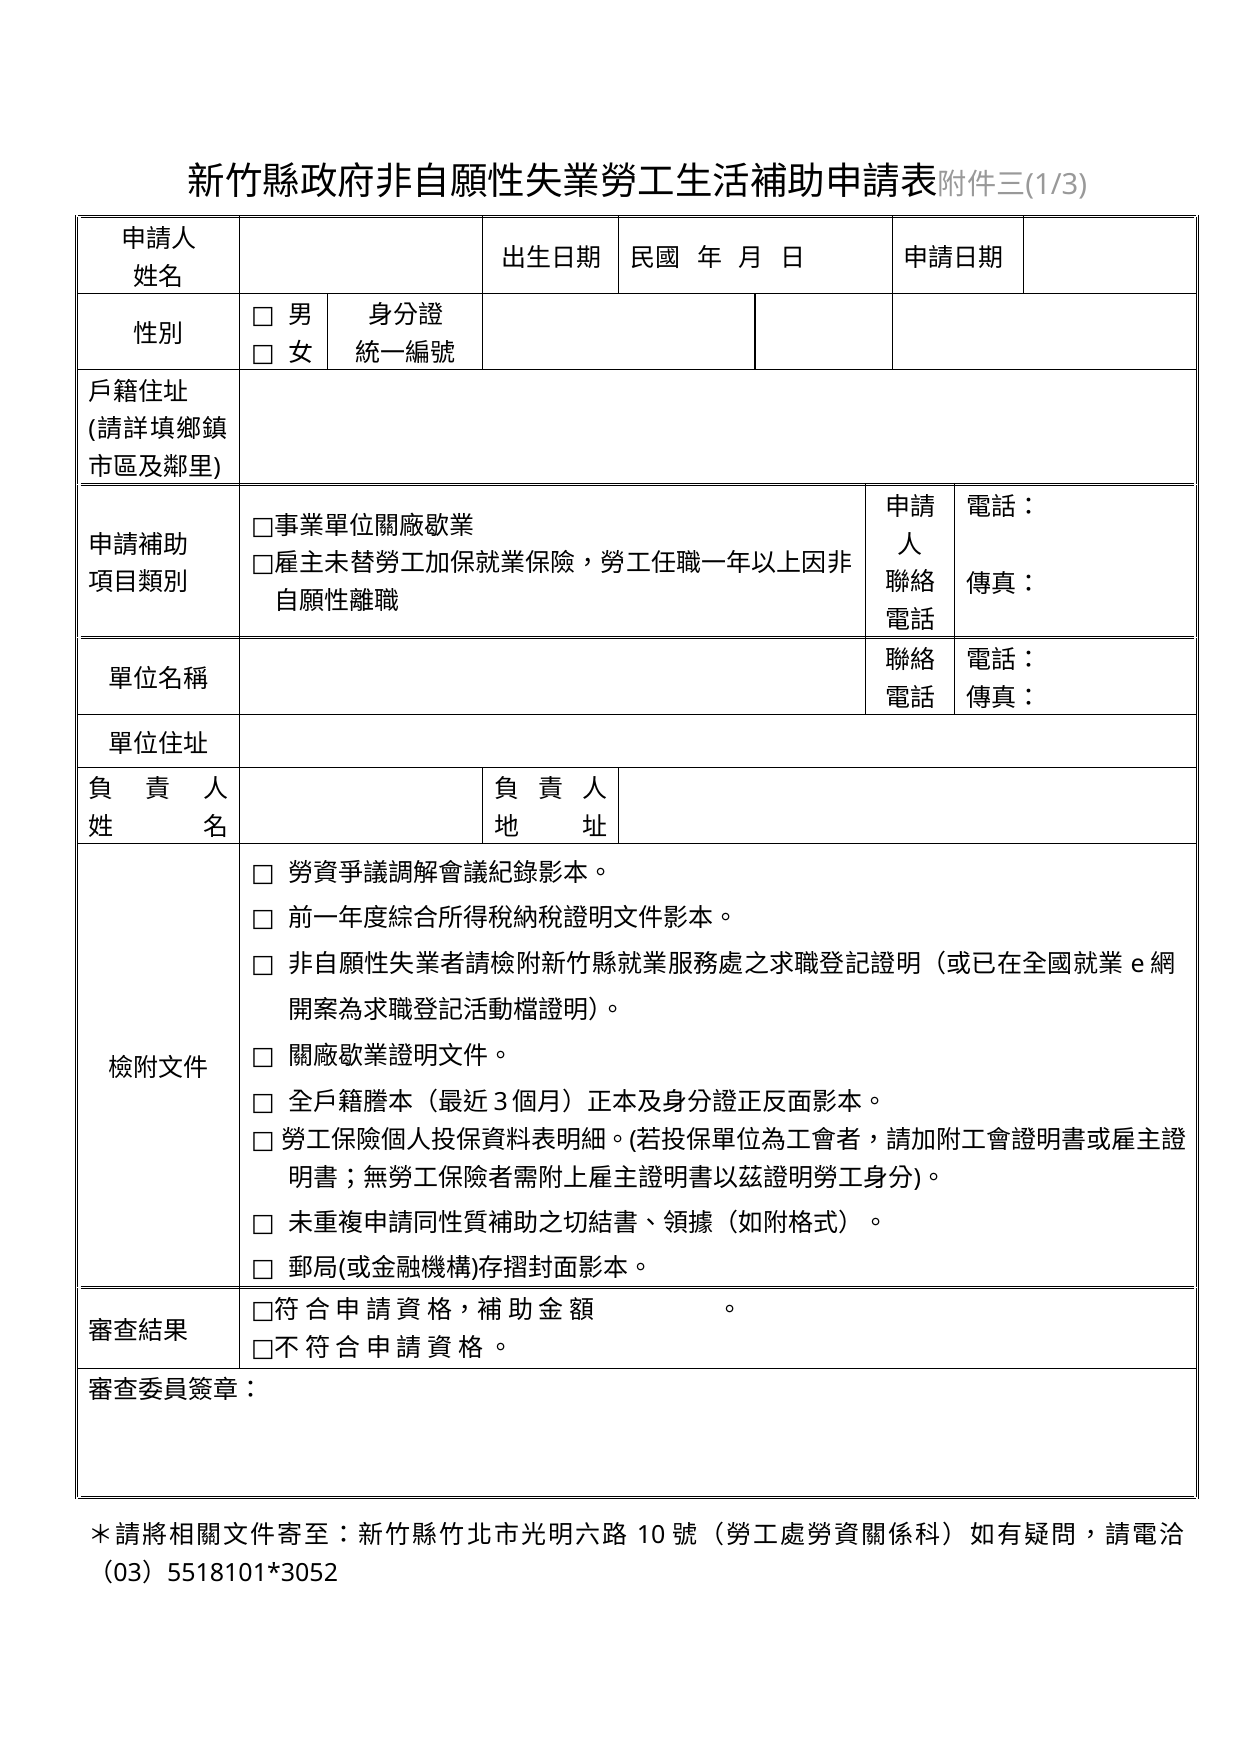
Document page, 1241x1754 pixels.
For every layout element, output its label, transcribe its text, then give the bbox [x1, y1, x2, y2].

table_cell 單位住址 [78, 715, 239, 767]
table_cell 審查委員簽章： [78, 1369, 1196, 1496]
table_cell □符 合 申 請 資 格，補 助 金 額 。 □不 符 合 申 請 資 格 。 [240, 1286, 1198, 1368]
table_cell 申請人 聯絡電話 [866, 486, 954, 636]
table_cell 聯絡電話 [866, 639, 954, 714]
table_cell 電話： [955, 483, 1198, 523]
table_cell 負責人 地址 [483, 768, 618, 843]
table_cell 負責人 姓名 [78, 768, 239, 843]
table_cell [483, 294, 754, 369]
table_cell 男 女 [240, 294, 327, 369]
table_cell 勞資爭議調解會議紀錄影本。 前一年度綜合所得稅納稅證明文件影本。 非自願性失業者請檢附新竹縣就業服務處之求職登記證明（或已在全國就業e網開案為求職登記活動檔證明）。 關廠歇業證明文件。 全戶籍謄本（最近3個月）正本及身分證正反面影本。 □ 勞工保險個人投保資料表明細。(若投保單位為工會者，請加附工會證明書或雇主證明書；無勞工保險者需附上雇主證明書以茲證明勞工身分)。 未重複申請同性質補助之切結書、領據（如附格式）。 郵局(或金融機構)存摺封面影本。 [240, 844, 1196, 1286]
table_cell 單位名稱 [77, 636, 239, 714]
table_cell 審查結果 [77, 1286, 239, 1368]
table_cell 申請日期 [893, 218, 1023, 293]
table_cell 出生日期 [483, 218, 618, 293]
table_cell [619, 768, 1196, 843]
table_cell [240, 715, 1196, 767]
table_cell 申請補助 項目類別 [77, 483, 239, 636]
table_cell [240, 639, 865, 714]
table_cell [1024, 215, 1198, 293]
table_cell [240, 218, 482, 293]
table_cell 電話： 傳真： [955, 636, 1198, 714]
table_cell [756, 294, 892, 369]
table_cell 身分證 統一編號 [328, 294, 482, 369]
table_cell [893, 294, 1196, 369]
table_cell [240, 370, 1196, 483]
table_cell □事業單位關廠歇業 □雇主未替勞工加保就業保險，勞工任職一年以上因非自願性離職 [240, 486, 865, 636]
table_cell 民國 年 月 日 [619, 218, 892, 293]
table_cell 戶籍住址 (請詳填鄉鎮市區及鄰里) [78, 370, 239, 483]
table_cell [240, 768, 482, 843]
table_cell 性別 [78, 294, 239, 369]
table_cell ＊請將相關文件寄至：新竹縣竹北市光明六路10號（勞工處勞資關係科）如有疑問，請電洽（03）5518101*3052 [77, 1496, 1198, 1604]
table_cell 傳真： [955, 524, 1196, 636]
table_cell 檢附文件 [78, 844, 239, 1286]
table_cell 申請人 姓名 [77, 215, 239, 293]
table_header 新竹縣政府非自願性失業勞工生活補助申請表附件三(1/3) [77, 89, 1198, 215]
